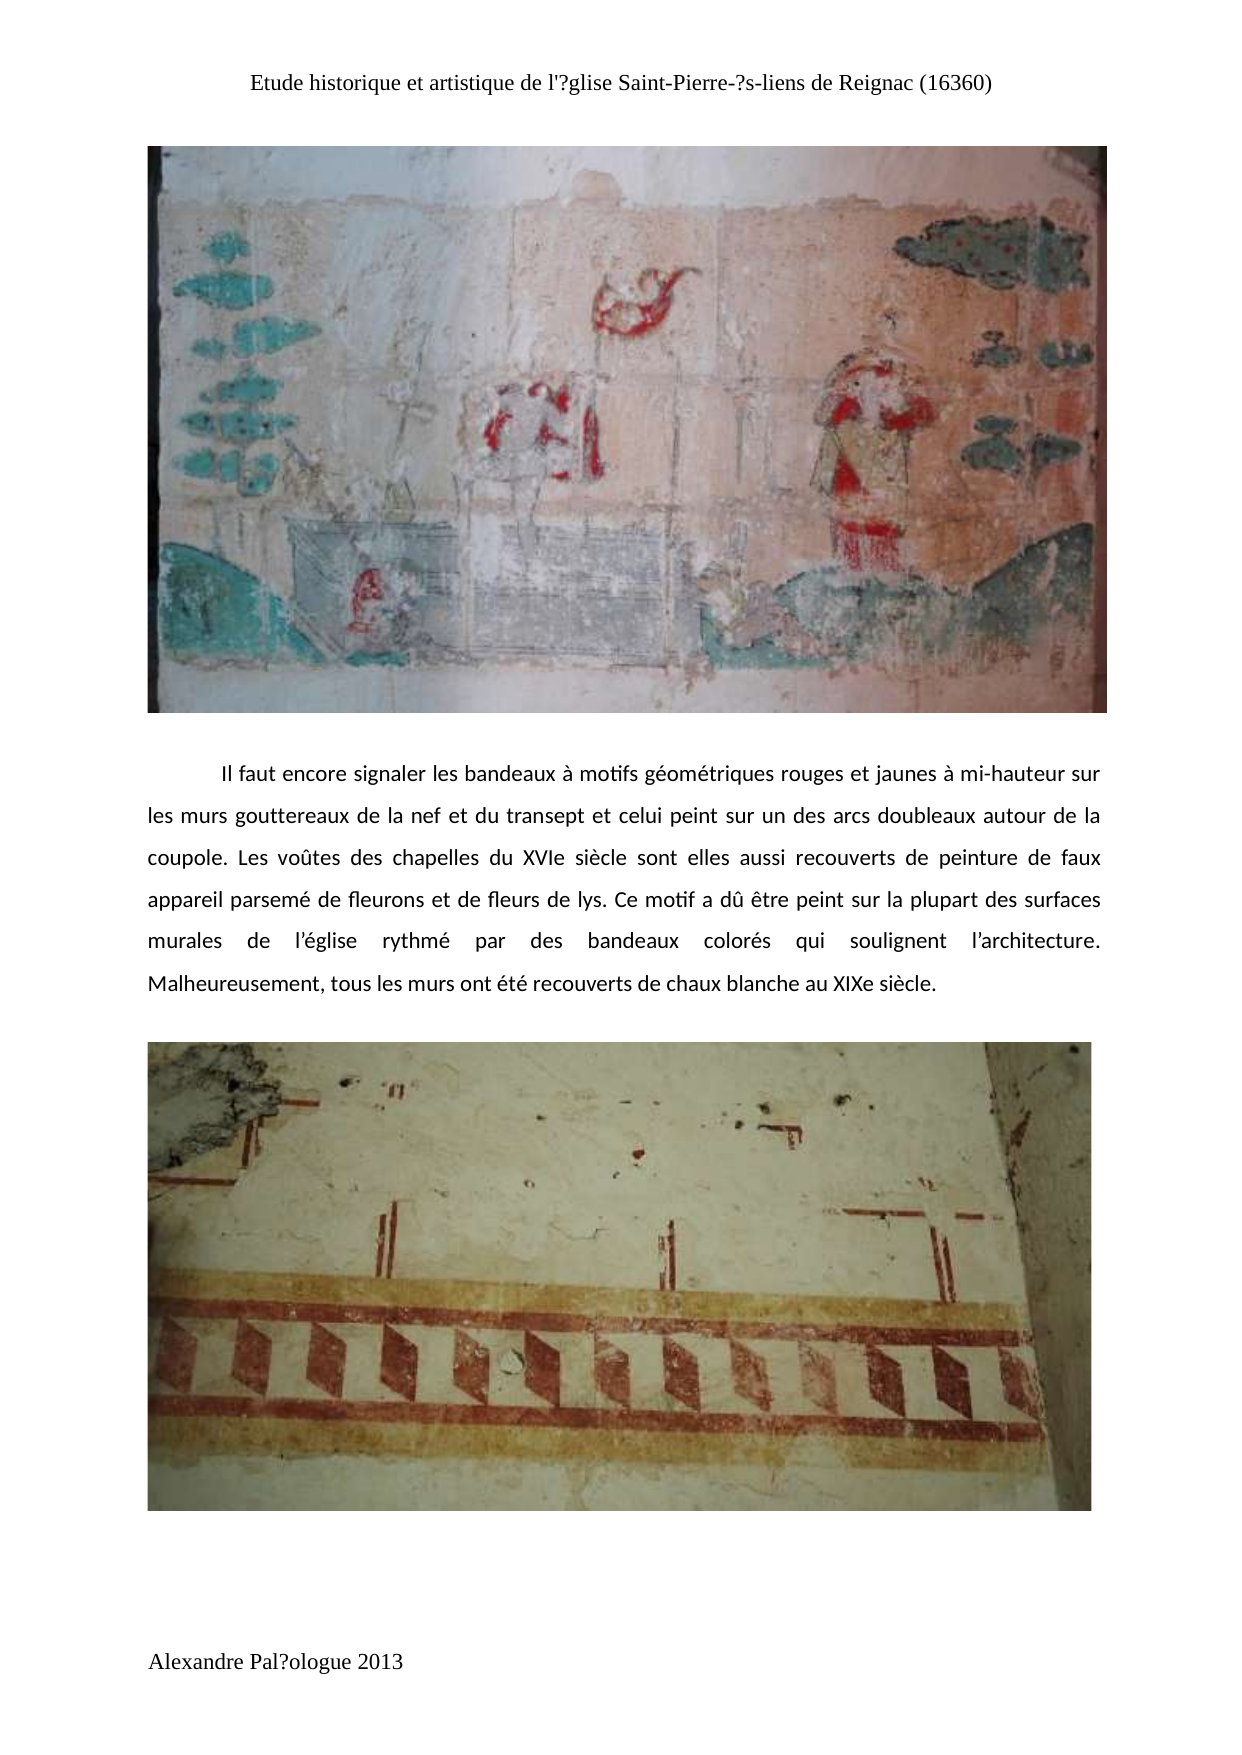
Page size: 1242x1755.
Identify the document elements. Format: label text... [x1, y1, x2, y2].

text Il faut encore signaler les bandeaux à motifs géométriques rouges et jaunes à mi-hauteur sur les murs gouttereaux de la nef et du transept et celui peint sur un des arcs doubleaux autour de la coupole. Les voûtes des chapelles du XVIe siècle sont elles aussi recouverts de peinture de faux appareil parsemé de fleurons et de fleurs de lys. Ce motif a dû être peint sur la plupart des surfaces murales de l’église rythmé par des bandeaux colorés qui soulignent l’architecture. Malheureusement, tous les murs ont été recouverts de chaux blanche au XIXe siècle. [147, 759, 1101, 997]
picture [147, 1042, 1092, 1511]
picture [147, 146, 1107, 713]
